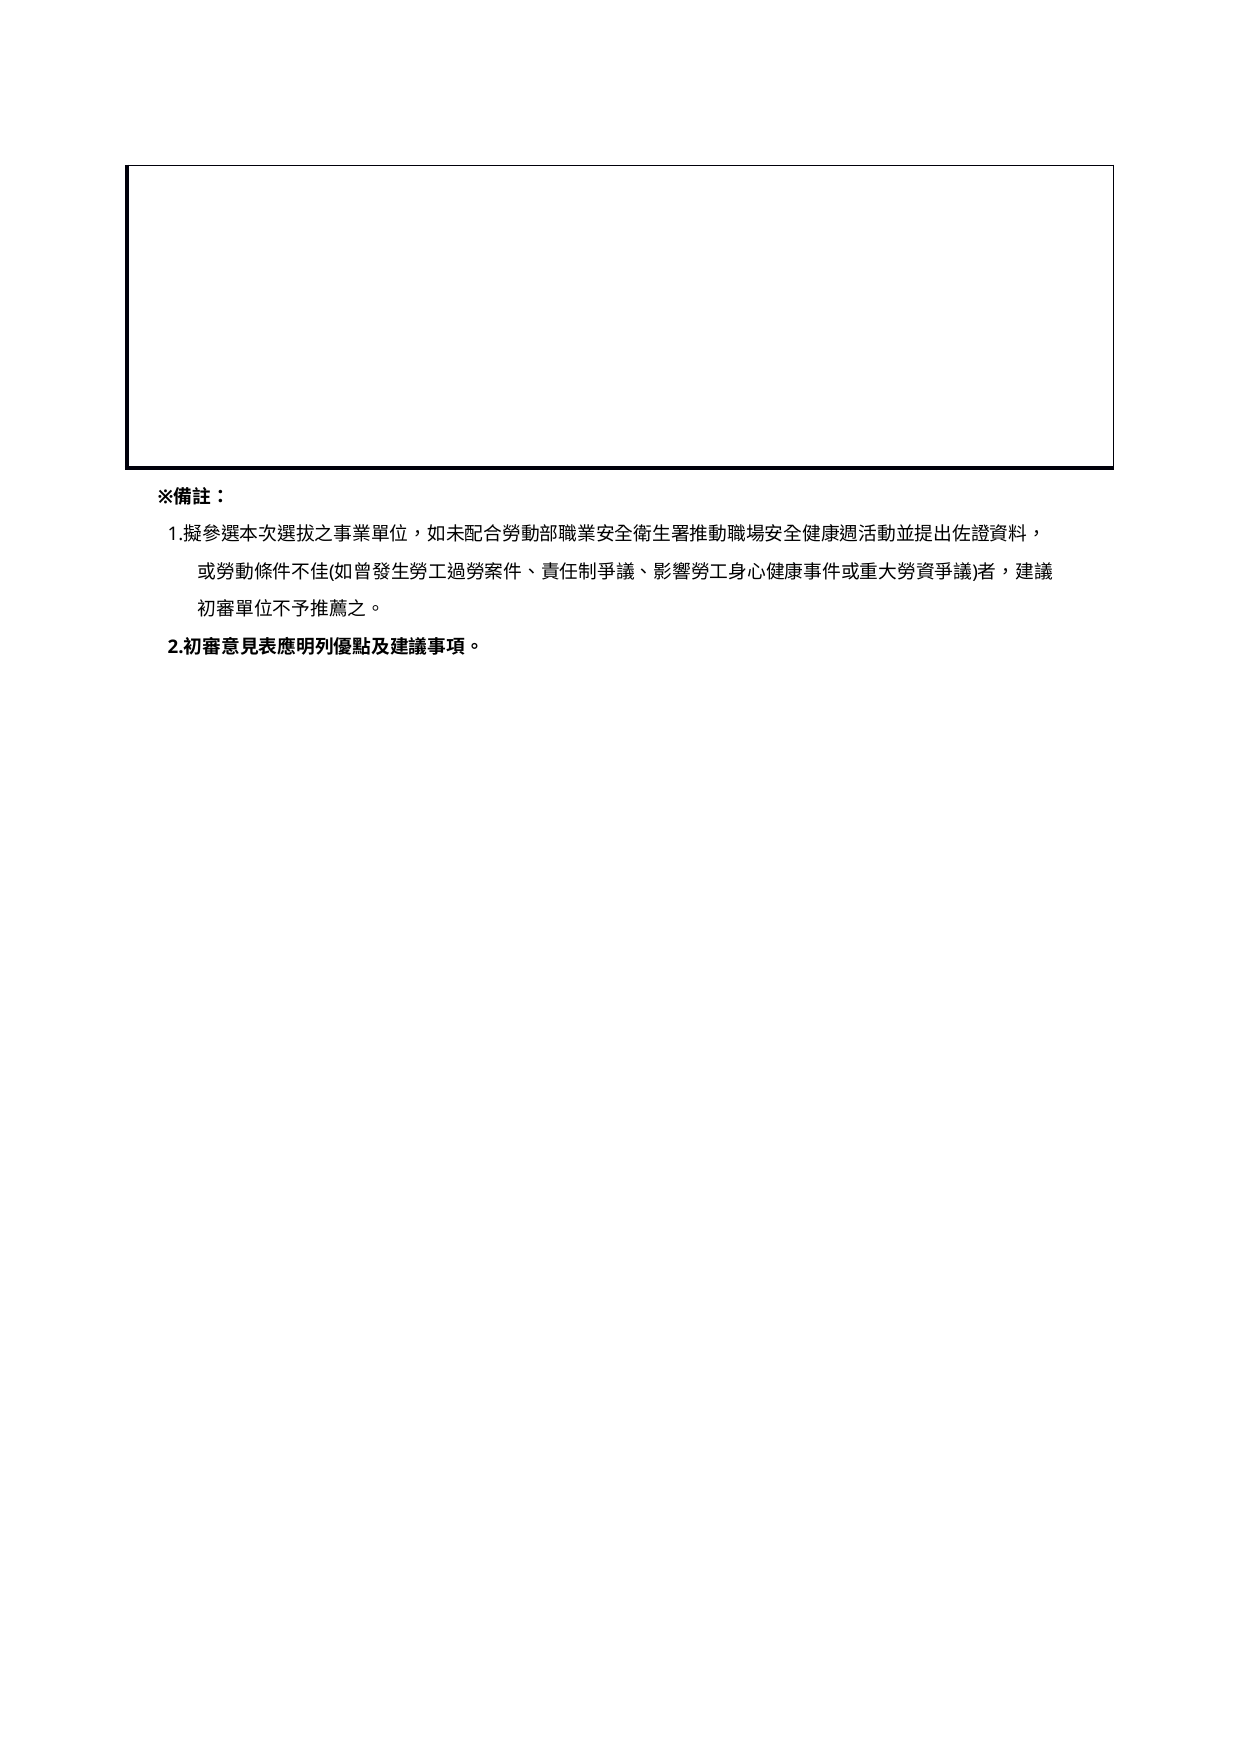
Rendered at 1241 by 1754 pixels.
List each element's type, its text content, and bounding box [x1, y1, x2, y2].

text ※備註： [157, 470, 1053, 508]
text 1.擬參選本次選拔之事業單位，如未配合勞動部職業安全衛生署推動職場安全健康週活動並提出佐證資料，或勞動條件不佳(如曾發生勞工過勞案件、責任制爭議、影響勞工身心健康事件或重大勞資爭議)者，建議初審單位不予推薦之。 [158, 508, 1053, 620]
text 2.初審意見表應明列優點及建議事項。 [158, 620, 1053, 658]
table_cell [129, 166, 1113, 466]
